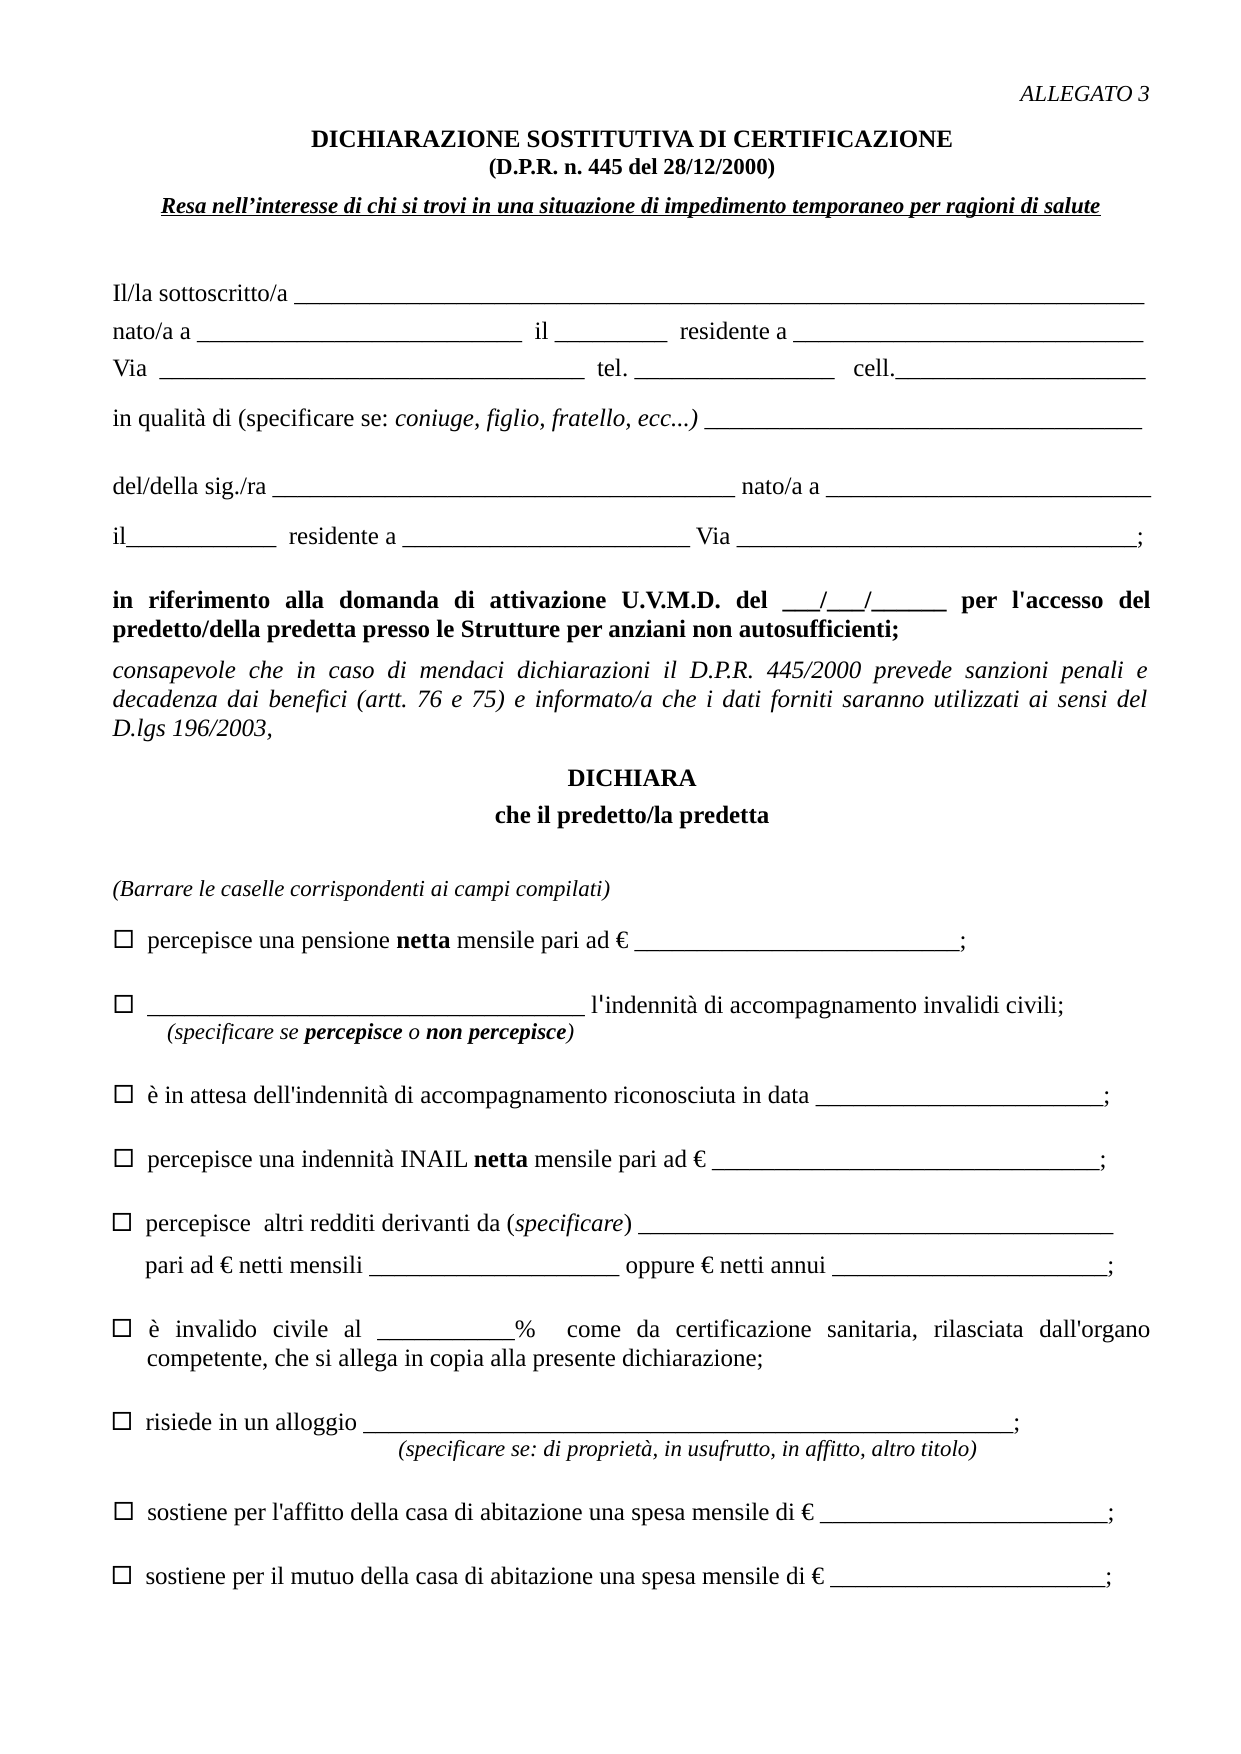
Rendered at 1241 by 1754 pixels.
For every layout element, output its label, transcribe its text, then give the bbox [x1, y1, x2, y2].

text pari ad € netti mensili ____________________ oppure € netti annui ______________________; [145, 1250, 1152, 1278]
text  percepisce una pensione netta mensile pari ad € __________________________; [112, 926, 1152, 954]
text DICHIARAZIONE SOSTITUTIVA DI CERTIFICAZIONE [112, 124, 1152, 153]
text ALLEGATO 3 [112, 80, 1152, 107]
text Il/la sottoscritto/a ____________________________________________________________________ nato/a a __________________________ il _________ residente a ____________________________ Via __________________________________ tel. ________________ cell.____________________ [112, 270, 1152, 382]
text  è invalido civile al ___________% come da certificazione sanitaria, rilasciata dall'organo competente, che si allega in copia alla presente dichiarazione; [111, 1314, 1152, 1371]
text (specificare se percepisce o non percepisce) [112, 1018, 1152, 1045]
text  è in attesa dell'indennità di accompagnamento riconosciuta in data _______________________; [112, 1080, 1152, 1109]
text (Barrare le caselle corrispondenti ai campi compilati) [112, 864, 1152, 902]
text  risiede in un alloggio ____________________________________________________; [111, 1407, 1152, 1436]
text  sostiene per il mutuo della casa di abitazione una spesa mensile di € ______________________; [111, 1561, 1152, 1590]
text (D.P.R. n. 445 del 28/12/2000) [112, 153, 1152, 179]
text  percepisce altri redditi derivanti da (specificare) ______________________________________ [111, 1208, 1152, 1237]
text DICHIARA [112, 754, 1152, 791]
text il____________ residente a _______________________ Via ________________________________; [112, 512, 1152, 550]
text  percepisce una indennità INAIL netta mensile pari ad € _______________________________; [112, 1144, 1152, 1173]
text (specificare se: di proprietà, in usufrutto, in affitto, altro titolo) [147, 1436, 1152, 1462]
text che il predetto/la predetta [112, 791, 1152, 829]
text del/della sig./ra _____________________________________ nato/a a __________________________ [112, 462, 1152, 500]
text consapevole che in caso di mendaci dichiarazioni il D.P.R. 445/2000 prevede sanzioni penali e decadenza dai benefici (artt. 76 e 75) e informato/a che i dati forniti saranno utilizzati ai sensi del D.lgs 196/2003, [112, 655, 1152, 741]
text in qualità di (specificare se: coniuge, figlio, fratello, ecc...) ___________________________________ [112, 395, 1152, 432]
text in riferimento alla domanda di attivazione U.V.M.D. del ___/___/______ per l'accesso del predetto/della predetta presso le Strutture per anziani non autosufficienti; [112, 585, 1152, 643]
text Resa nell’interesse di chi si trovi in una situazione di impedimento temporaneo per ragioni di salute [112, 192, 1152, 218]
text  sostiene per l'affitto della casa di abitazione una spesa mensile di € _______________________; [112, 1497, 1152, 1526]
text  ___________________________________ l'indennità di accompagnamento invalidi civili; [112, 990, 1152, 1018]
